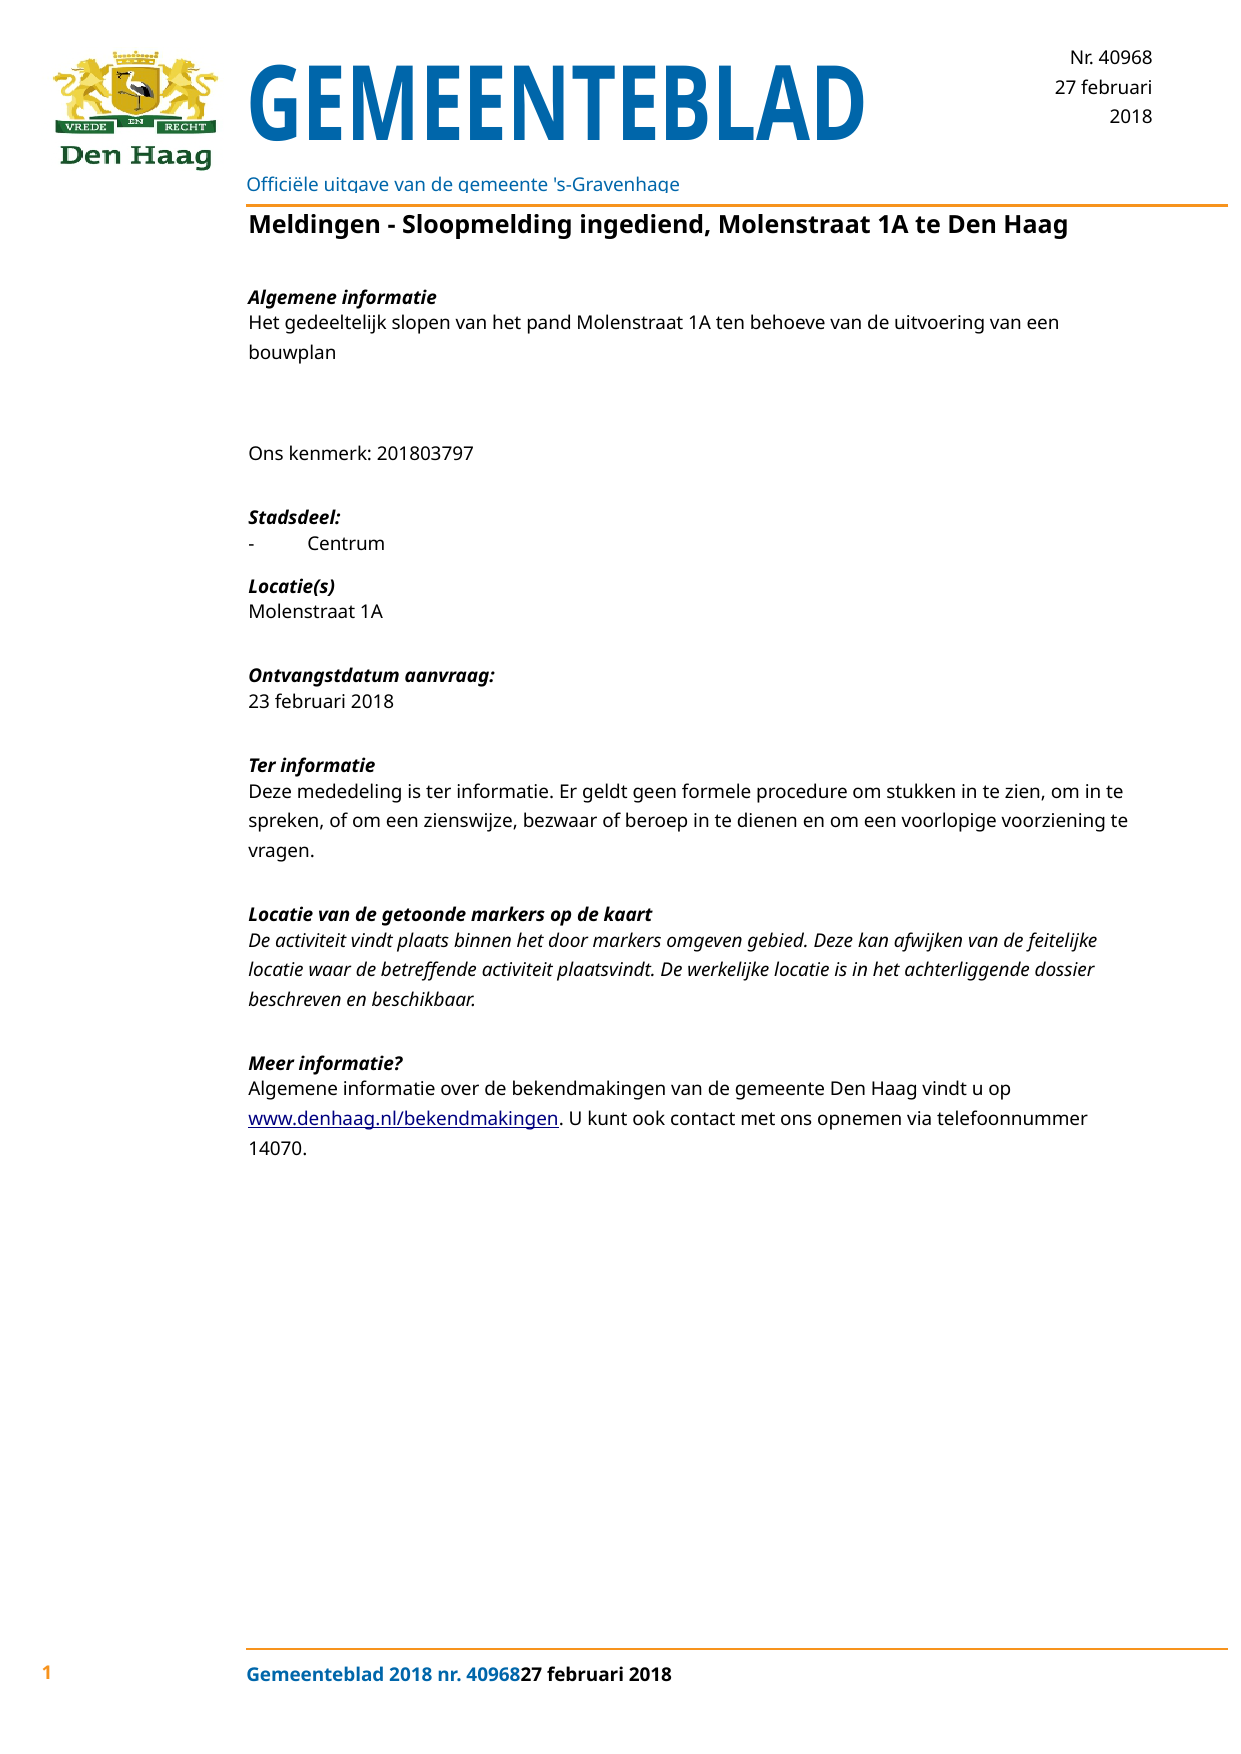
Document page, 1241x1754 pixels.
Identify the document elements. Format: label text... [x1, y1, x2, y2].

text 23 februari 2018 [248, 688, 1152, 714]
text De activiteit vindt plaats binnen het door markers omgeven gebied. Deze kan afwijken van de feitelijke locatie waar de betreffende activiteit plaatsvindt. De werkelijke locatie is in het achterliggende dossier beschreven en beschikbaar. [248, 927, 1152, 1012]
text Het gedeeltelijk slopen van het pand Molenstraat 1A ten behoeve van de uitvoering van een bouwplan [248, 309, 1152, 365]
text Molenstraat 1A [248, 598, 1152, 624]
text Meer informatie? [248, 1050, 1152, 1076]
text Algemene informatie [248, 284, 1152, 309]
text Ontvangstdatum aanvraag: [248, 662, 1152, 688]
text Ons kenmerk: 201803797 [248, 440, 1152, 466]
list Centrum [248, 530, 1152, 555]
text Stadsdeel: [248, 504, 1152, 530]
picture [41, 47, 231, 172]
text Algemene informatie over de bekendmakingen van de gemeente Den Haag vindt u op www.denhaag.nl/bekendmakingen. U kunt ook contact met ons opnemen via telefoonnummer 14070. [248, 1076, 1152, 1161]
text Locatie(s) [248, 573, 1152, 598]
text Meldingen - Sloopmelding ingediend, Molenstraat 1A te Den Haag [248, 207, 1152, 241]
text Ter informatie [248, 752, 1152, 778]
text Deze mededeling is ter informatie. Er geldt geen formele procedure om stukken in te zien, om in te spreken, of om een zienswijze, bezwaar of beroep in te dienen en om een voorlopige voorziening te vragen. [248, 778, 1152, 863]
text Locatie van de getoonde markers op de kaart [248, 901, 1152, 927]
